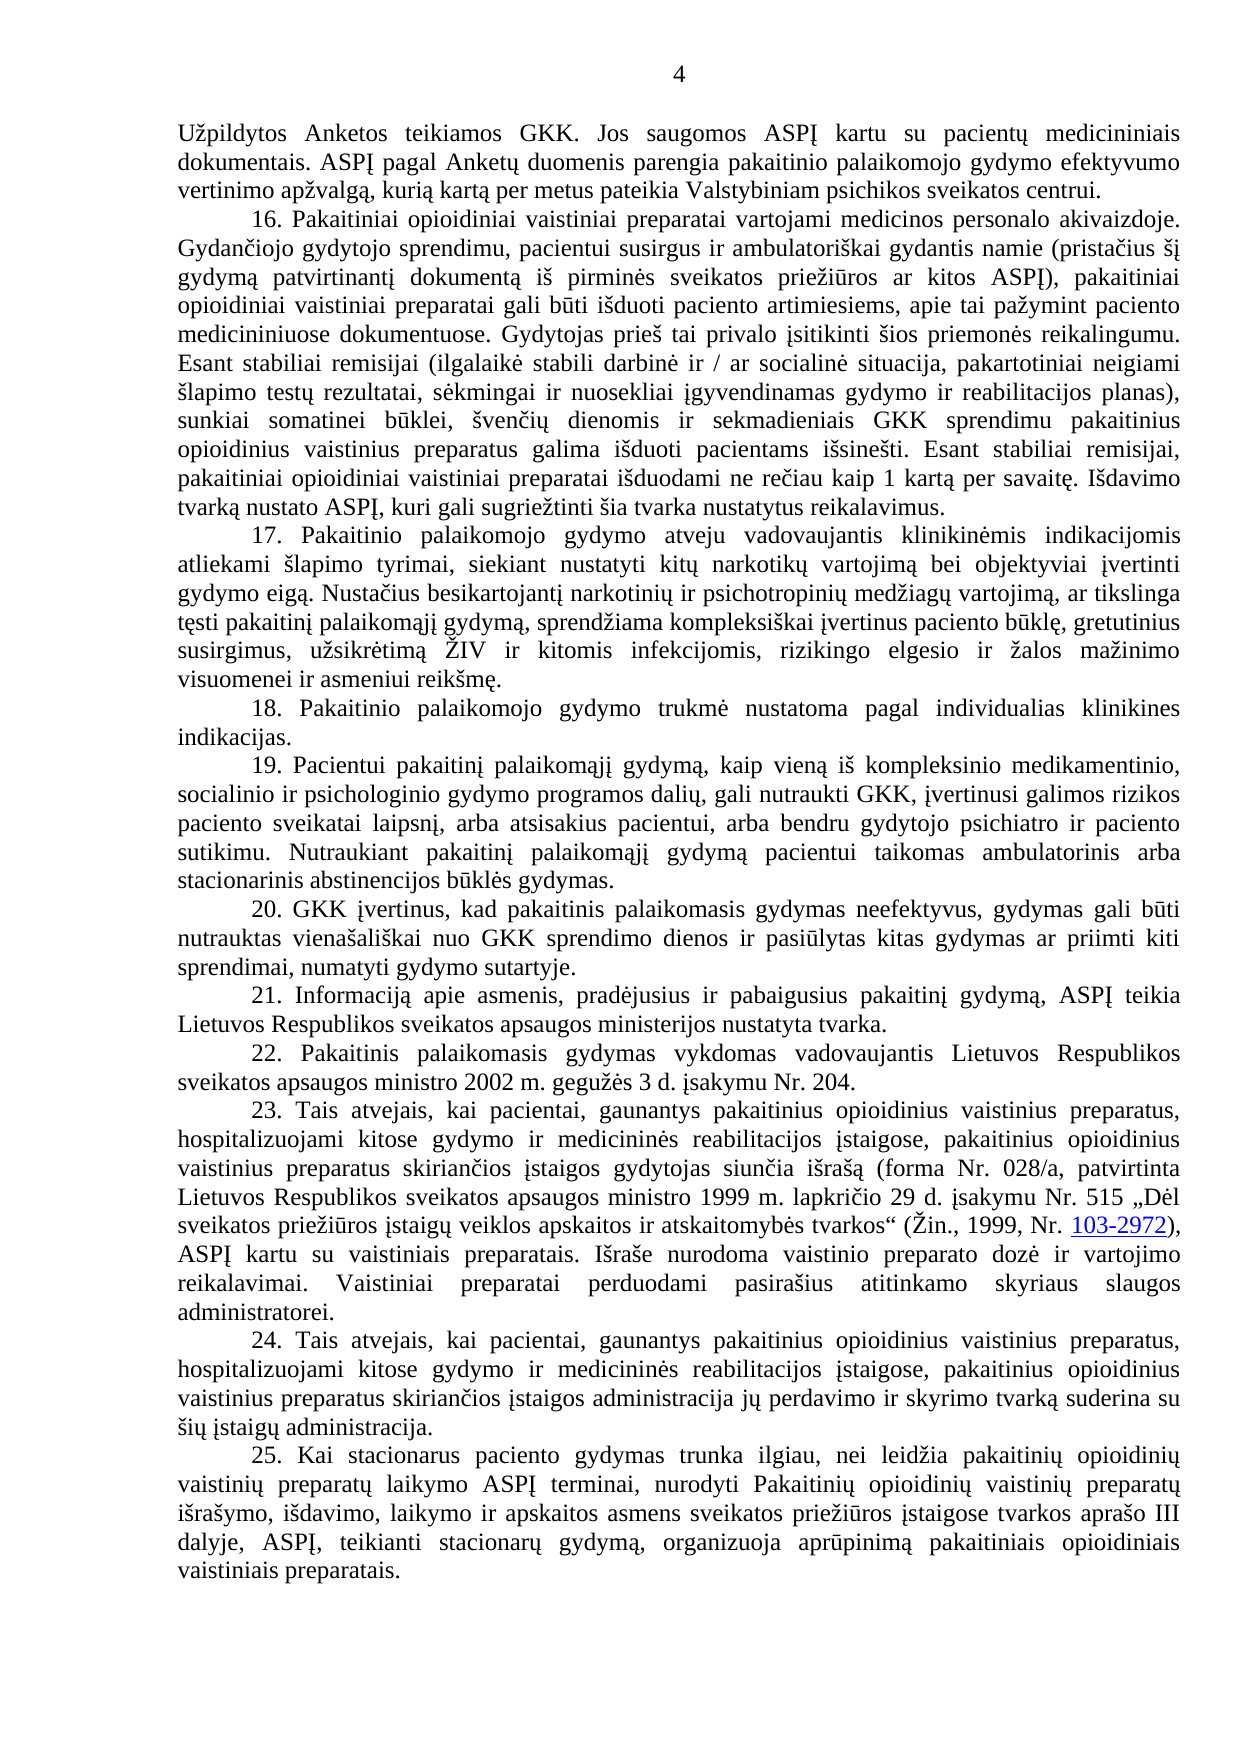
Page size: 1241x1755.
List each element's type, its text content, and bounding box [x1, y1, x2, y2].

text 20. GKK įvertinus, kad pakaitinis palaikomasis gydymas neefektyvus, gydymas gali būti nutrauktas vienašališkai nuo GKK sprendimo dienos ir pasiūlytas kitas gydymas ar priimti kiti sprendimai, numatyti gydymo sutartyje. [177, 894, 1181, 981]
text 23. Tais atvejais, kai pacientai, gaunantys pakaitinius opioidinius vaistinius preparatus, hospitalizuojami kitose gydymo ir medicininės reabilitacijos įstaigose, pakaitinius opioidinius vaistinius preparatus skiriančios įstaigos gydytojas siunčia išrašą (forma Nr. 028/a, patvirtinta Lietuvos Respublikos sveikatos apsaugos ministro 1999 m. lapkričio 29 d. įsakymu Nr. 515 „Dėl sveikatos priežiūros įstaigų veiklos apskaitos ir atskaitomybės tvarkos“ (Žin., 1999, Nr. 103-2972), ASPĮ kartu su vaistiniais preparatais. Išraše nurodoma vaistinio preparato dozė ir vartojimo reikalavimai. Vaistiniai preparatai perduodami pasirašius atitinkamo skyriaus slaugos administratorei. [177, 1096, 1181, 1326]
text 16. Pakaitiniai opioidiniai vaistiniai preparatai vartojami medicinos personalo akivaizdoje. Gydančiojo gydytojo sprendimu, pacientui susirgus ir ambulatoriškai gydantis namie (pristačius šį gydymą patvirtinantį dokumentą iš pirminės sveikatos priežiūros ar kitos ASPĮ), pakaitiniai opioidiniai vaistiniai preparatai gali būti išduoti paciento artimiesiems, apie tai pažymint paciento medicininiuose dokumentuose. Gydytojas prieš tai privalo įsitikinti šios priemonės reikalingumu. Esant stabiliai remisijai (ilgalaikė stabili darbinė ir / ar socialinė situacija, pakartotiniai neigiami šlapimo testų rezultatai, sėkmingai ir nuosekliai įgyvendinamas gydymo ir reabilitacijos planas), sunkiai somatinei būklei, švenčių dienomis ir sekmadieniais GKK sprendimu pakaitinius opioidinius vaistinius preparatus galima išduoti pacientams išsinešti. Esant stabiliai remisijai, pakaitiniai opioidiniai vaistiniai preparatai išduodami ne rečiau kaip 1 kartą per savaitę. Išdavimo tvarką nustato ASPĮ, kuri gali sugriežtinti šia tvarka nustatytus reikalavimus. [177, 204, 1181, 521]
text 18. Pakaitinio palaikomojo gydymo trukmė nustatoma pagal individualias klinikines indikacijas. [177, 693, 1181, 751]
text 25. Kai stacionarus paciento gydymas trunka ilgiau, nei leidžia pakaitinių opioidinių vaistinių preparatų laikymo ASPĮ terminai, nurodyti Pakaitinių opioidinių vaistinių preparatų išrašymo, išdavimo, laikymo ir apskaitos asmens sveikatos priežiūros įstaigose tvarkos aprašo III dalyje, ASPĮ, teikianti stacionarų gydymą, organizuoja aprūpinimą pakaitiniais opioidiniais vaistiniais preparatais. [177, 1441, 1181, 1584]
text Užpildytos Anketos teikiamos GKK. Jos saugomos ASPĮ kartu su pacientų medicininiais dokumentais. ASPĮ pagal Anketų duomenis parengia pakaitinio palaikomojo gydymo efektyvumo vertinimo apžvalgą, kurią kartą per metus pateikia Valstybiniam psichikos sveikatos centrui. [177, 118, 1181, 204]
text 17. Pakaitinio palaikomojo gydymo atveju vadovaujantis klinikinėmis indikacijomis atliekami šlapimo tyrimai, siekiant nustatyti kitų narkotikų vartojimą bei objektyviai įvertinti gydymo eigą. Nustačius besikartojantį narkotinių ir psichotropinių medžiagų vartojimą, ar tikslinga tęsti pakaitinį palaikomąjį gydymą, sprendžiama kompleksiškai įvertinus paciento būklę, gretutinius susirgimus, užsikrėtimą ŽIV ir kitomis infekcijomis, rizikingo elgesio ir žalos mažinimo visuomenei ir asmeniui reikšmę. [177, 521, 1181, 693]
text 21. Informaciją apie asmenis, pradėjusius ir pabaigusius pakaitinį gydymą, ASPĮ teikia Lietuvos Respublikos sveikatos apsaugos ministerijos nustatyta tvarka. [177, 981, 1181, 1038]
text 19. Pacientui pakaitinį palaikomąjį gydymą, kaip vieną iš kompleksinio medikamentinio, socialinio ir psichologinio gydymo programos dalių, gali nutraukti GKK, įvertinusi galimos rizikos paciento sveikatai laipsnį, arba atsisakius pacientui, arba bendru gydytojo psichiatro ir paciento sutikimu. Nutraukiant pakaitinį palaikomąjį gydymą pacientui taikomas ambulatorinis arba stacionarinis abstinencijos būklės gydymas. [177, 751, 1181, 894]
text 22. Pakaitinis palaikomasis gydymas vykdomas vadovaujantis Lietuvos Respublikos sveikatos apsaugos ministro 2002 m. gegužės 3 d. įsakymu Nr. 204. [177, 1038, 1181, 1096]
text 24. Tais atvejais, kai pacientai, gaunantys pakaitinius opioidinius vaistinius preparatus, hospitalizuojami kitose gydymo ir medicininės reabilitacijos įstaigose, pakaitinius opioidinius vaistinius preparatus skiriančios įstaigos administracija jų perdavimo ir skyrimo tvarką suderina su šių įstaigų administracija. [177, 1326, 1181, 1441]
